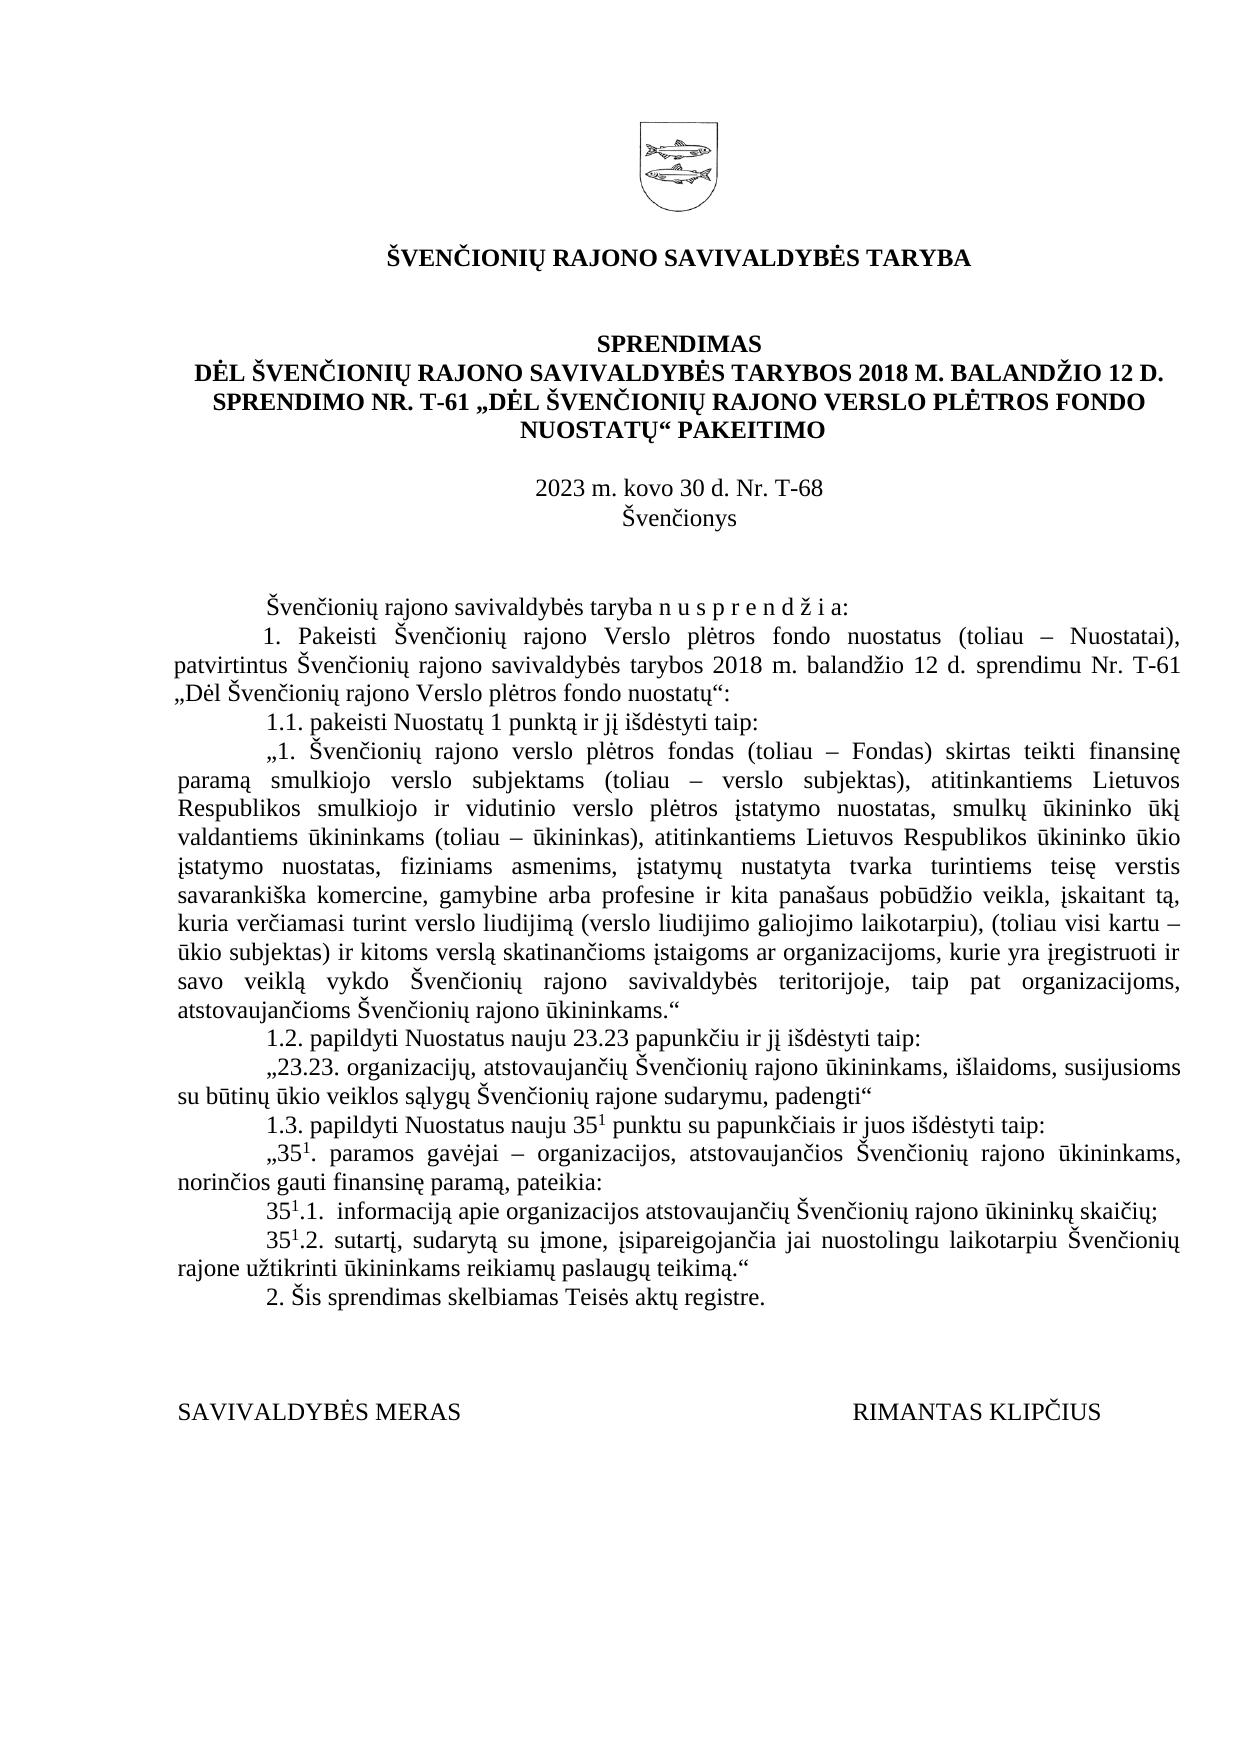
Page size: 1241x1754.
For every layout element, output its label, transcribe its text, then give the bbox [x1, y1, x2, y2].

text 2023 m. kovo 30 d. Nr. T-68 [177, 473, 1181, 502]
subtitle ŠVENČIONIŲ RAJONO SAVIVALDYBĖS TARYBA [177, 243, 1181, 272]
text „351. paramos gavėjai – organizacijos, atstovaujančios Švenčionių rajono ūkininkams, norinčios gauti finansinę paramą, pateikia: [177, 1138, 1181, 1196]
text 351.1. informaciją apie organizacijos atstovaujančių Švenčionių rajono ūkininkų skaičių; [177, 1196, 1181, 1225]
text 351.2. sutartį, sudarytą su įmone, įsipareigojančia jai nuostolingu laikotarpiu Švenčionių rajone užtikrinti ūkininkams reikiamų paslaugų teikimą.“ [177, 1225, 1181, 1282]
text „1. Švenčionių rajono verslo plėtros fondas (toliau – Fondas) skirtas teikti finansinę paramą smulkiojo verslo subjektams (toliau – verslo subjektas), atitinkantiems Lietuvos Respublikos smulkiojo ir vidutinio verslo plėtros įstatymo nuostatas, smulkų ūkininko ūkį valdantiems ūkininkams (toliau – ūkininkas), atitinkantiems Lietuvos Respublikos ūkininko ūkio įstatymo nuostatas, fiziniams asmenims, įstatymų nustatyta tvarka turintiems teisę verstis savarankiška komercine, gamybine arba profesine ir kita panašaus pobūdžio veikla, įskaitant tą, kuria verčiamasi turint verslo liudijimą (verslo liudijimo galiojimo laikotarpiu), (toliau visi kartu – ūkio subjektas) ir kitoms verslą skatinančioms įstaigoms ar organizacijoms, kurie yra įregistruoti ir savo veiklą vykdo Švenčionių rajono savivaldybės teritorijoje, taip pat organizacijoms, atstovaujančioms Švenčionių rajono ūkininkams.“ [177, 736, 1181, 1023]
text Švenčionių rajono savivaldybės taryba n u s p r e n d ž i a: [177, 592, 1181, 621]
text SPRENDIMAS [177, 329, 1181, 358]
text 1.3. papildyti Nuostatus nauju 351 punktu su papunkčiais ir juos išdėstyti taip: [177, 1110, 1181, 1138]
subtitle DĖL ŠVENČIONIŲ RAJONO SAVIVALDYBĖS TARYBOS 2018 M. BALANDŽIO 12 D. SPRENDIMO NR. T-61 „DĖL ŠVENČIONIŲ RAJONO VERSLO PLĖTROS FONDO NUOSTATŲ“ PAKEITIMO [177, 358, 1181, 444]
text „23.23. organizacijų, atstovaujančių Švenčionių rajono ūkininkams, išlaidoms, susijusioms su būtinų ūkio veiklos sąlygų Švenčionių rajone sudarymu, padengti“ [177, 1052, 1181, 1110]
text 1.1. pakeisti Nuostatų 1 punktą ir jį išdėstyti taip: [177, 707, 1181, 736]
text Švenčionys [177, 503, 1181, 532]
text 1.2. papildyti Nuostatus nauju 23.23 papunkčiu ir jį išdėstyti taip: [177, 1023, 1181, 1052]
text SAVIVALDYBĖS MERAS RIMANTAS KLIPČIUS [177, 1397, 1181, 1426]
text 1. Pakeisti Švenčionių rajono Verslo plėtros fondo nuostatus (toliau – Nuostatai), patvirtintus Švenčionių rajono savivaldybės tarybos 2018 m. balandžio 12 d. sprendimu Nr. T-61 „Dėl Švenčionių rajono Verslo plėtros fondo nuostatų“: [174, 621, 1181, 707]
text 2. Šis sprendimas skelbiamas Teisės aktų registre. [177, 1282, 1181, 1311]
